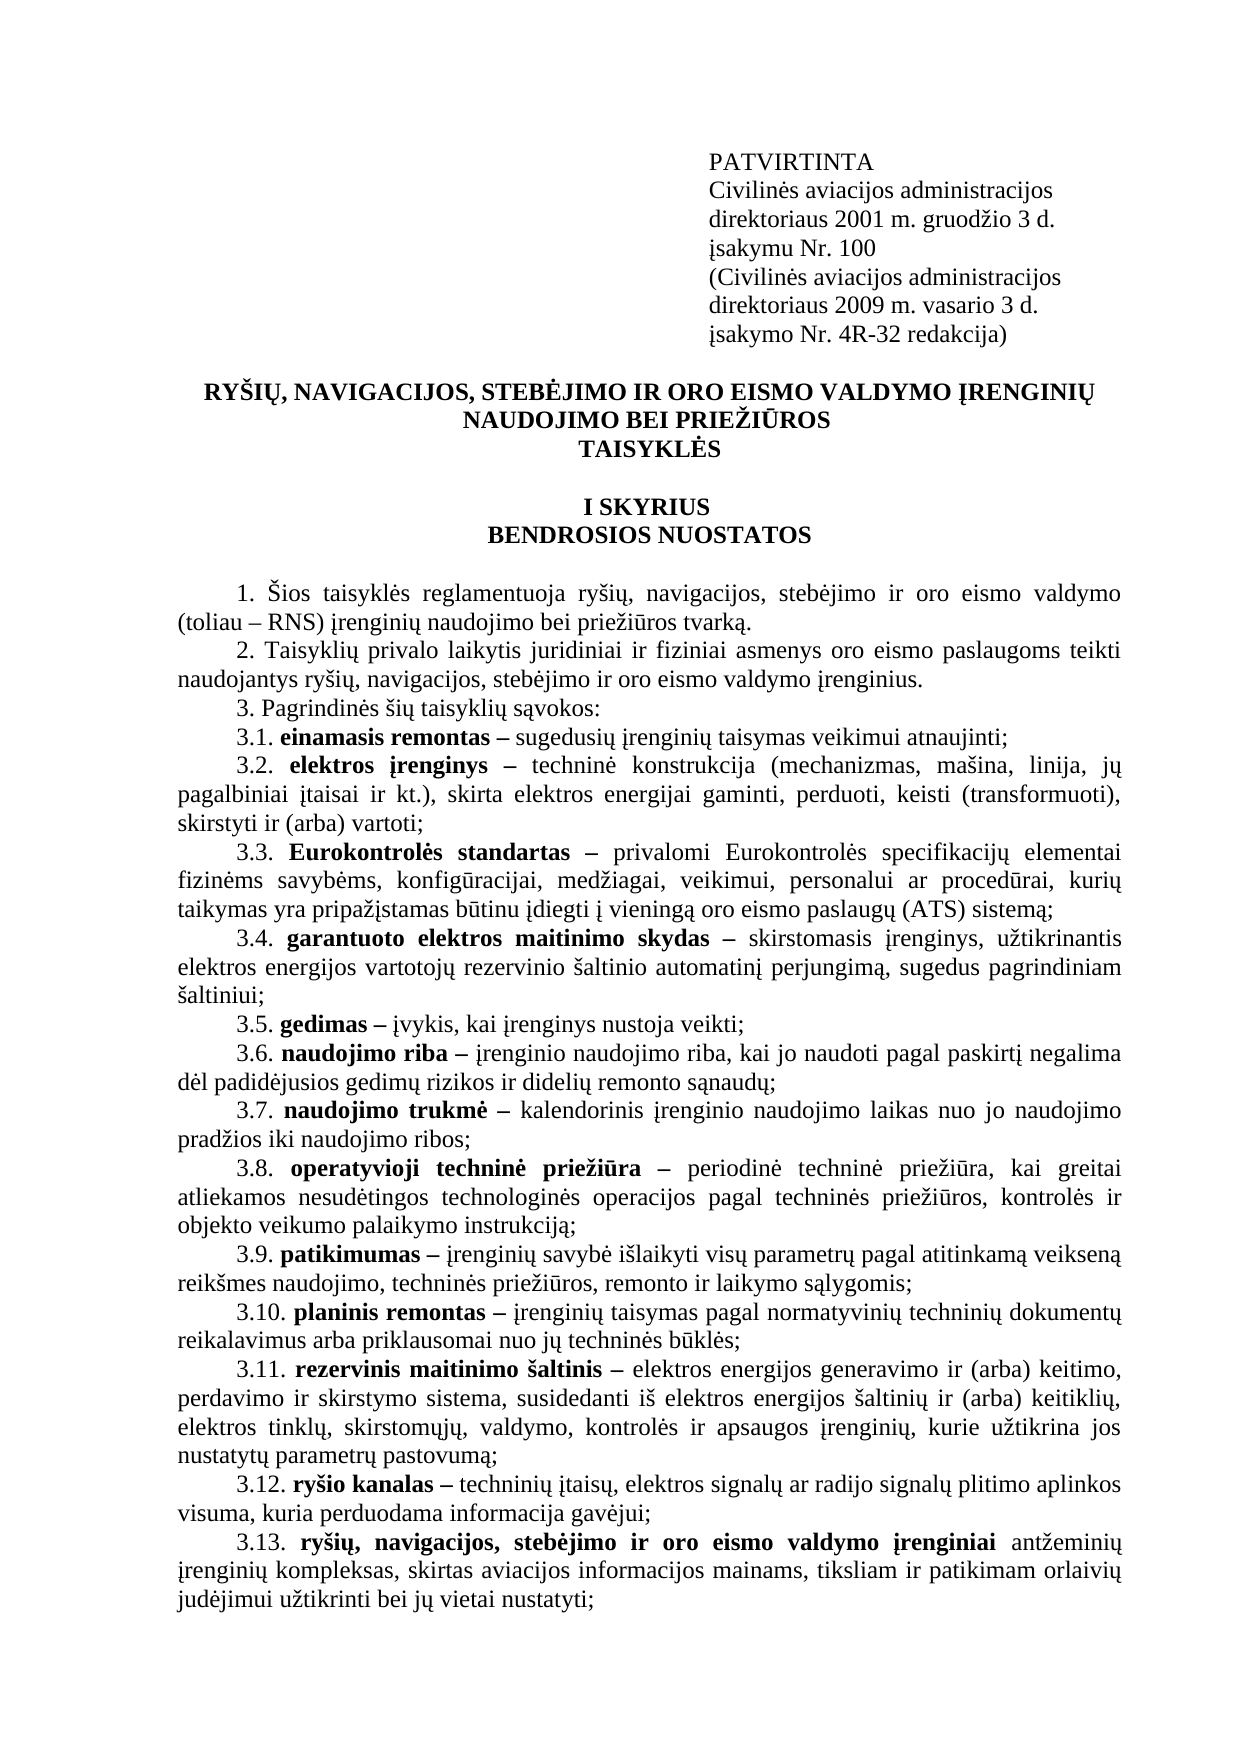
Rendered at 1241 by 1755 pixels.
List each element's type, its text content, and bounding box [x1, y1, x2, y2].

text 1. Šios taisyklės reglamentuoja ryšių, navigacijos, stebėjimo ir oro eismo valdymo (toliau – RNS) įrenginių naudojimo bei priežiūros tvarką. [177, 578, 1122, 636]
text 3.5. gedimas – įvykis, kai įrenginys nustoja veikti; [177, 1009, 1122, 1038]
text PATVIRTINTA [177, 147, 1122, 176]
text įsakymo Nr. 4R-32 redakcija) [177, 319, 1122, 348]
text 3.4. garantuoto elektros maitinimo skydas – skirstomasis įrenginys, užtikrinantis elektros energijos vartotojų rezervinio šaltinio automatinį perjungimą, sugedus pagrindiniam šaltiniui; [177, 923, 1122, 1009]
text direktoriaus 2001 m. gruodžio 3 d. [177, 204, 1122, 233]
text 3.8. operatyvioji techninė priežiūra – periodinė techninė priežiūra, kai greitai atliekamos nesudėtingos technologinės operacijos pagal techninės priežiūros, kontrolės ir objekto veikumo palaikymo instrukciją; [177, 1153, 1122, 1239]
text 2. Taisyklių privalo laikytis juridiniai ir fiziniai asmenys oro eismo paslaugoms teikti naudojantys ryšių, navigacijos, stebėjimo ir oro eismo valdymo įrenginius. [177, 636, 1122, 693]
text 3. Pagrindinės šių taisyklių sąvokos: [177, 693, 1122, 722]
text 3.10. planinis remontas – įrenginių taisymas pagal normatyvinių techninių dokumentų reikalavimus arba priklausomai nuo jų techninės būklės; [177, 1297, 1122, 1354]
text I SKYRIUS [177, 492, 1122, 521]
text 3.13. ryšių, navigacijos, stebėjimo ir oro eismo valdymo įrenginiai antžeminių įrenginių kompleksas, skirtas aviacijos informacijos mainams, tiksliam ir patikimam orlaivių judėjimui užtikrinti bei jų vietai nustatyti; [177, 1527, 1122, 1613]
text (Civilinės aviacijos administracijos [177, 262, 1122, 291]
text 3.1. einamasis remontas – sugedusių įrenginių taisymas veikimui atnaujinti; [177, 722, 1122, 751]
text 3.11. rezervinis maitinimo šaltinis – elektros energijos generavimo ir (arba) keitimo, perdavimo ir skirstymo sistema, susidedanti iš elektros energijos šaltinių ir (arba) keitiklių, elektros tinklų, skirstomųjų, valdymo, kontrolės ir apsaugos įrenginių, kurie užtikrina jos nustatytų parametrų pastovumą; [177, 1354, 1122, 1469]
text įsakymu Nr. 100 [177, 233, 1122, 262]
text direktoriaus 2009 m. vasario 3 d. [177, 291, 1122, 319]
text 3.3. Eurokontrolės standartas – privalomi Eurokontrolės specifikacijų elementai fizinėms savybėms, konfigūracijai, medžiagai, veikimui, personalui ar procedūrai, kurių taikymas yra pripažįstamas būtinu įdiegti į vieningą oro eismo paslaugų (ATS) sistemą; [177, 837, 1122, 923]
text Civilinės aviacijos administracijos [177, 176, 1122, 204]
text 3.9. patikimumas – įrenginių savybė išlaikyti visų parametrų pagal atitinkamą veikseną reikšmes naudojimo, techninės priežiūros, remonto ir laikymo sąlygomis; [177, 1239, 1122, 1297]
text 3.2. elektros įrenginys – techninė konstrukcija (mechanizmas, mašina, linija, jų pagalbiniai įtaisai ir kt.), skirta elektros energijai gaminti, perduoti, keisti (transformuoti), skirstyti ir (arba) vartoti; [177, 751, 1122, 837]
text RYŠIŲ, NAVIGACIJOS, STEBĖJIMO IR ORO EISMO VALDYMO ĮRENGINIŲ NAUDOJIMO BEI PRIEŽIŪROS [177, 377, 1122, 434]
text 3.6. naudojimo riba – įrenginio naudojimo riba, kai jo naudoti pagal paskirtį negalima dėl padidėjusios gedimų rizikos ir didelių remonto sąnaudų; [177, 1038, 1122, 1096]
text 3.12. ryšio kanalas – techninių įtaisų, elektros signalų ar radijo signalų plitimo aplinkos visuma, kuria perduodama informacija gavėjui; [177, 1469, 1122, 1527]
text TAISYKLĖS [177, 434, 1122, 463]
text 3.7. naudojimo trukmė – kalendorinis įrenginio naudojimo laikas nuo jo naudojimo pradžios iki naudojimo ribos; [177, 1096, 1122, 1153]
text BENDROSIOS NUOSTATOS [177, 521, 1122, 549]
